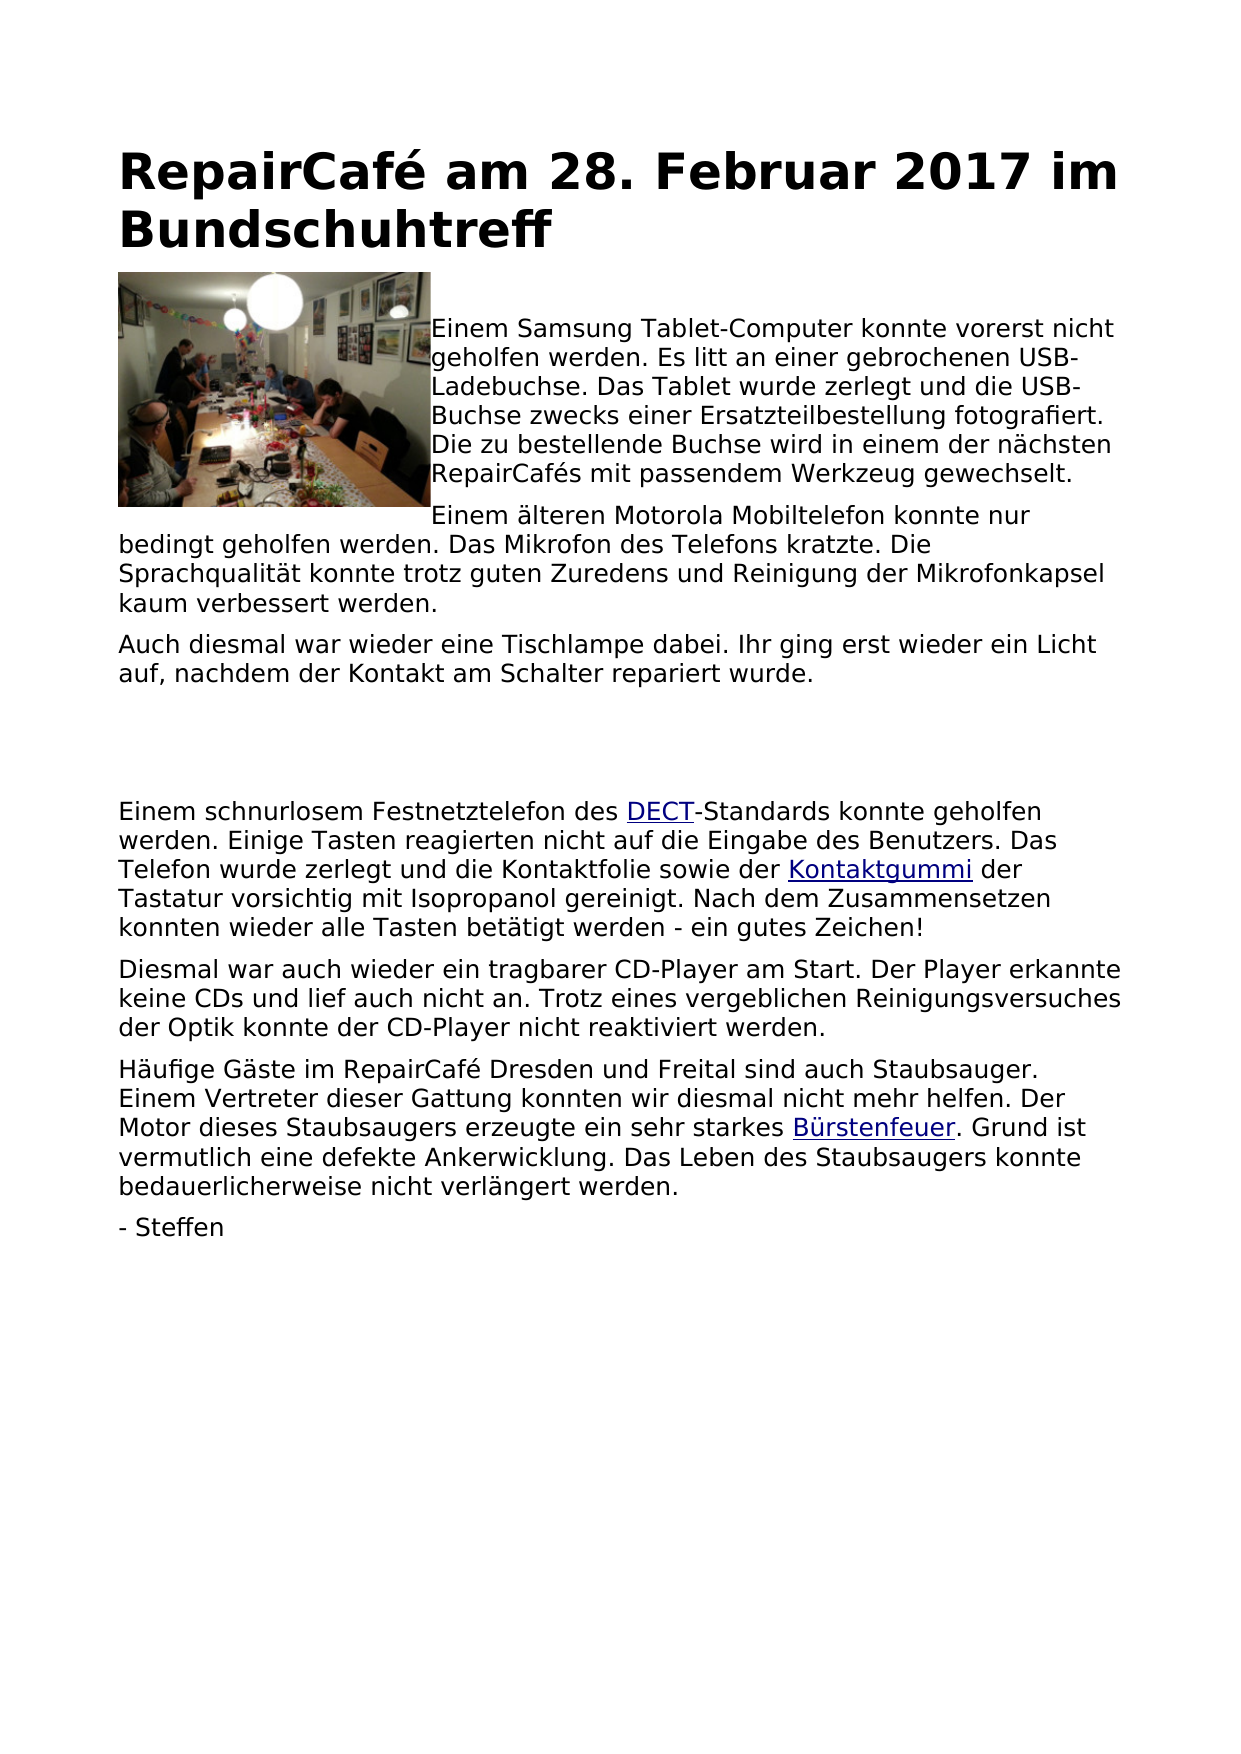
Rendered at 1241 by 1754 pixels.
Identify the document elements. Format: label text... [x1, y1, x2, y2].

text Einem Samsung Tablet-Computer konnte vorerst nicht geholfen werden. Es litt an einer gebrochenen USB-Ladebuchse. Das Tablet wurde zerlegt und die USB-Buchse zwecks einer Ersatzteilbestellung fotografiert. Die zu bestellende Buchse wird in einem der nächsten RepairCafés mit passendem Werkzeug gewechselt. [431, 314, 1122, 489]
text Einem älteren Motorola Mobiltelefon konnte nur bedingt geholfen werden. Das Mikrofon des Telefons kratzte. Die Sprachqualität konnte trotz guten Zuredens und Reinigung der Mikrofonkapsel kaum verbessert werden. [118, 501, 1122, 618]
text Häufige Gäste im RepairCafé Dresden und Freital sind auch Staubsauger. Einem Vertreter dieser Gattung konnten wir diesmal nicht mehr helfen. Der Motor dieses Staubsaugers erzeugte ein sehr starkes Bürstenfeuer. Grund ist vermutlich eine defekte Ankerwicklung. Das Leben des Staubsaugers konnte bedauerlicherweise nicht verlängert werden. [118, 1055, 1122, 1201]
text Diesmal war auch wieder ein tragbarer CD-Player am Start. Der Player erkannte keine CDs und lief auch nicht an. Trotz eines vergeblichen Reinigungsversuches der Optik konnte der CD-Player nicht reaktiviert werden. [118, 955, 1122, 1043]
text Auch diesmal war wieder eine Tischlampe dabei. Ihr ging erst wieder ein Licht auf, nachdem der Kontakt am Schalter repariert wurde. [118, 630, 1122, 689]
picture [118, 272, 431, 507]
text - Steffen [118, 1214, 1122, 1243]
subtitle RepairCafé am 28. Februar 2017 im Bundschuhtreff [118, 143, 1122, 259]
text Einem schnurlosem Festnetztelefon des DECT-Standards konnte geholfen werden. Einige Tasten reagierten nicht auf die Eingabe des Benutzers. Das Telefon wurde zerlegt und die Kontaktfolie sowie der Kontaktgummi der Tastatur vorsichtig mit Isopropanol gereinigt. Nach dem Zusammensetzen konnten wieder alle Tasten betätigt werden - ein gutes Zeichen! [118, 797, 1122, 943]
